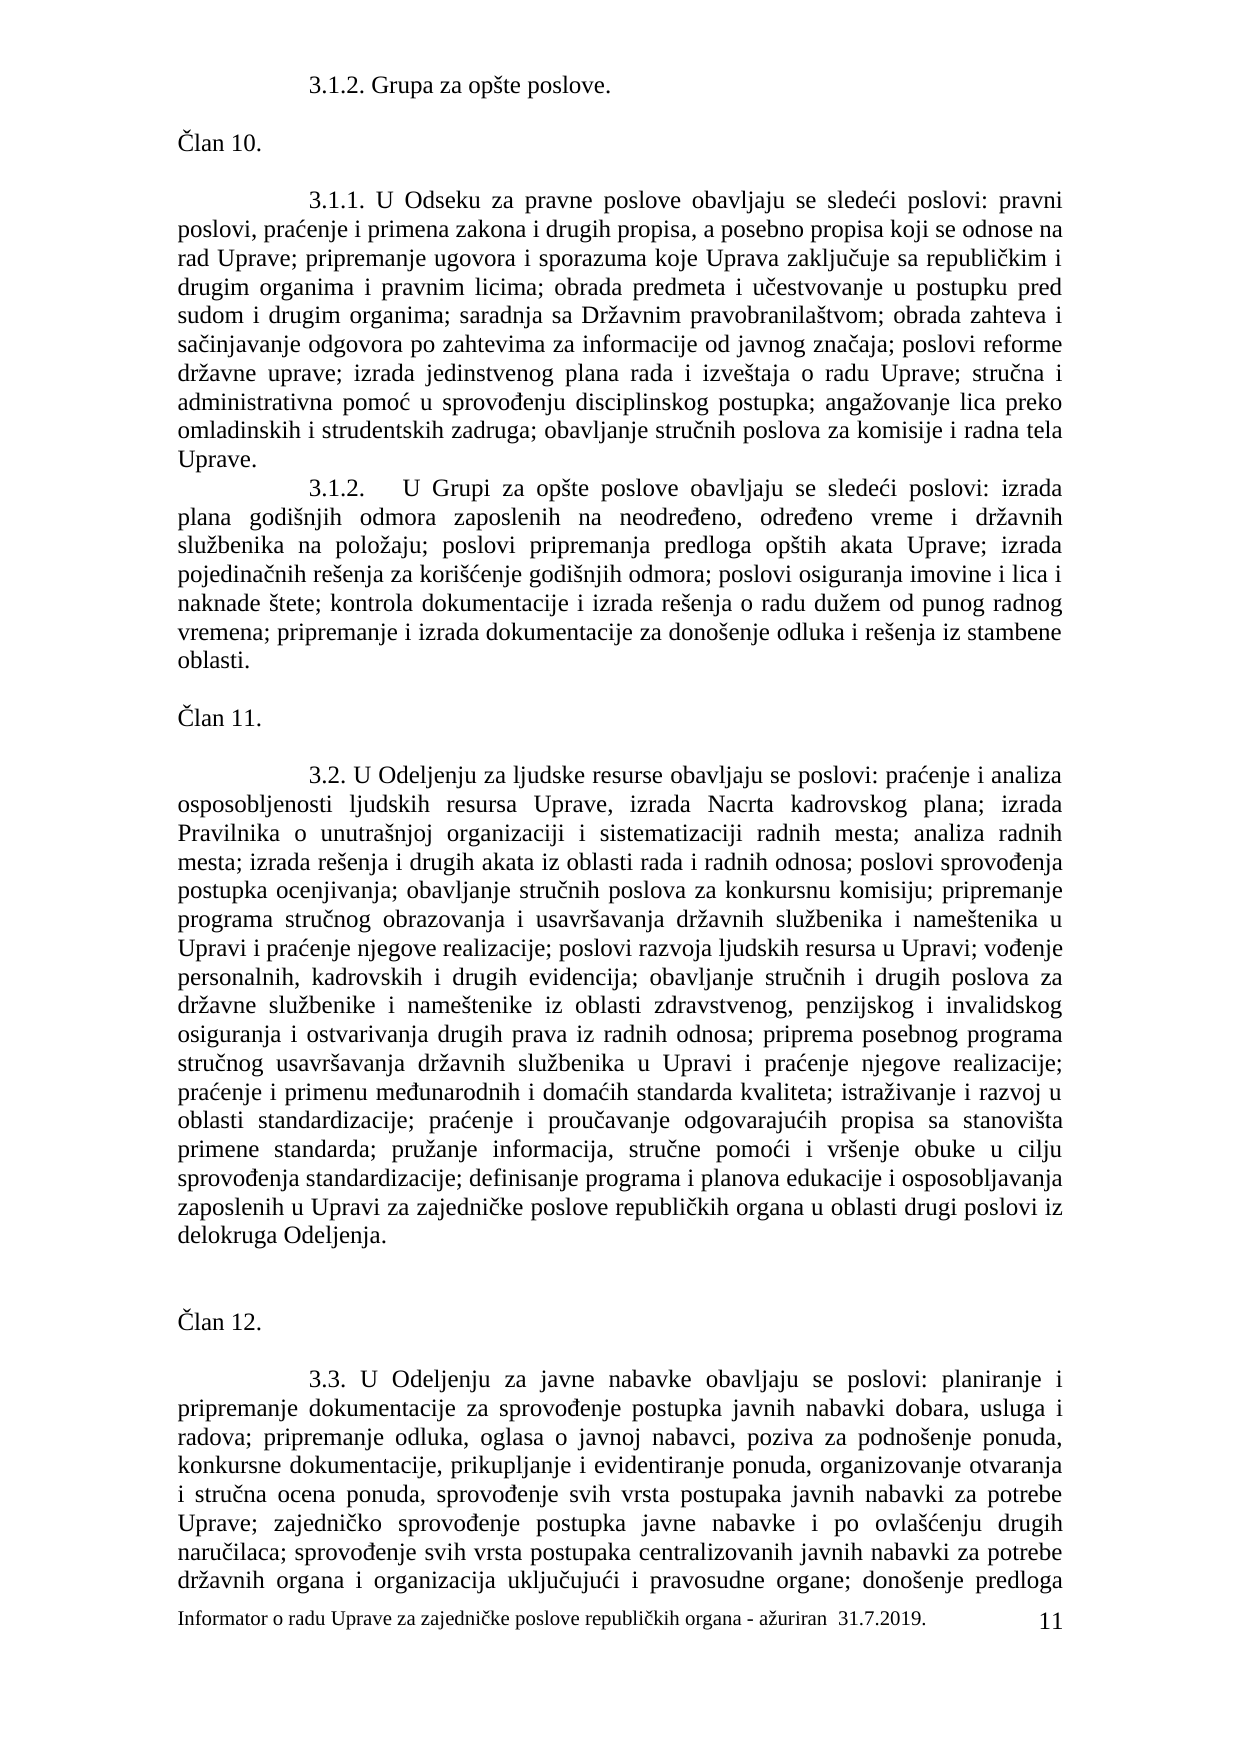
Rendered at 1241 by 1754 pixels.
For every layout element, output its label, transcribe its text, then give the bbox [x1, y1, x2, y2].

text 3.1.1. U Odseku za pravne poslove obavljaju se sledeći poslovi: pravni poslovi, praćenje i primena zakona i drugih propisa, a posebno propisa koji se odnose na rad Uprave; pripremanje ugovora i sporazuma koje Uprava zaključuje sa republičkim i drugim organima i pravnim licima; obrada predmeta i učestvovanje u postupku pred sudom i drugim organima; saradnja sa Državnim pravobranilaštvom; obrada zahteva i sačinjavanje odgovora po zahtevima za informacije od javnog značaja; poslovi reforme državne uprave; izrada jedinstvenog plana rada i izveštaja o radu Uprave; stručna i administrativna pomoć u sprovođenju disciplinskog postupka; angažovanje lica preko omladinskih i strudentskih zadruga; obavljanje stručnih poslova za komisije i radna tela Uprave. [177, 185, 1063, 473]
text Član 12. [177, 1307, 1063, 1335]
text Član 11. [177, 703, 1063, 732]
text 3.1.2. Grupa za opšte poslove. [177, 70, 1063, 99]
text 3.3. U Odeljenju za javne nabavke obavljaju se poslovi: planiranje i pripremanje dokumentacije za sprovođenje postupka javnih nabavki dobara, usluga i radova; pripremanje odluka, oglasa o javnoj nabavci, poziva za podnošenje ponuda, konkursne dokumentacije, prikupljanje i evidentiranje ponuda, organizovanje otvaranja i stručna ocena ponuda, sprovođenje svih vrsta postupaka javnih nabavki za potrebe Uprave; zajedničko sprovođenje postupka javne nabavke i po ovlašćenju drugih naručilaca; sprovođenje svih vrsta postupaka centralizovanih javnih nabavki za potrebe državnih organa i organizacija uključujući i pravosudne organe; donošenje predloga [177, 1364, 1063, 1594]
text 3.2. U Odeljenju za ljudske resurse obavljaju se poslovi: praćenje i analiza osposobljenosti ljudskih resursa Uprave, izrada Nacrta kadrovskog plana; izrada Pravilnika o unutrašnjoj organizaciji i sistematizaciji radnih mesta; analiza radnih mesta; izrada rešenja i drugih akata iz oblasti rada i radnih odnosa; poslovi sprovođenja postupka ocenjivanja; obavljanje stručnih poslova za konkursnu komisiju; pripremanje programa stručnog obrazovanja i usavršavanja državnih službenika i nameštenika u Upravi i praćenje njegove realizacije; poslovi razvoja ljudskih resursa u Upravi; vođenje personalnih, kadrovskih i drugih evidencija; obavljanje stručnih i drugih poslova za državne službenike i nameštenike iz oblasti zdravstvenog, penzijskog i invalidskog osiguranja i ostvarivanja drugih prava iz radnih odnosa; priprema posebnog programa stručnog usavršavanja državnih službenika u Upravi i praćenje njegove realizacije; praćenje i primenu međunarodnih i domaćih standarda kvaliteta; istraživanje i razvoj u oblasti standardizacije; praćenje i proučavanje odgovarajućih propisa sa stanovišta primene standarda; pružanje informacija, stručne pomoći i vršenje obuke u cilju sprovođenja standardizacije; definisanje programa i planova edukacije i osposobljavanja zaposlenih u Upravi za zajedničke poslove republičkih organa u oblasti drugi poslovi iz delokruga Odeljenja. [177, 760, 1063, 1249]
text Član 10. [177, 128, 1063, 157]
text 3.1.2. U Grupi za opšte poslove obavljaju se sledeći poslovi: izrada plana godišnjih odmora zaposlenih na neodređeno, određeno vreme i državnih službenika na položaju; poslovi pripremanja predloga opštih akata Uprave; izrada pojedinačnih rešenja za korišćenje godišnjih odmora; poslovi osiguranja imovine i lica i naknade štete; kontrola dokumentacije i izrada rešenja o radu dužem od punog radnog vremena; pripremanje i izrada dokumentacije za donošenje odluka i rešenja iz stambene oblasti. [177, 473, 1063, 674]
